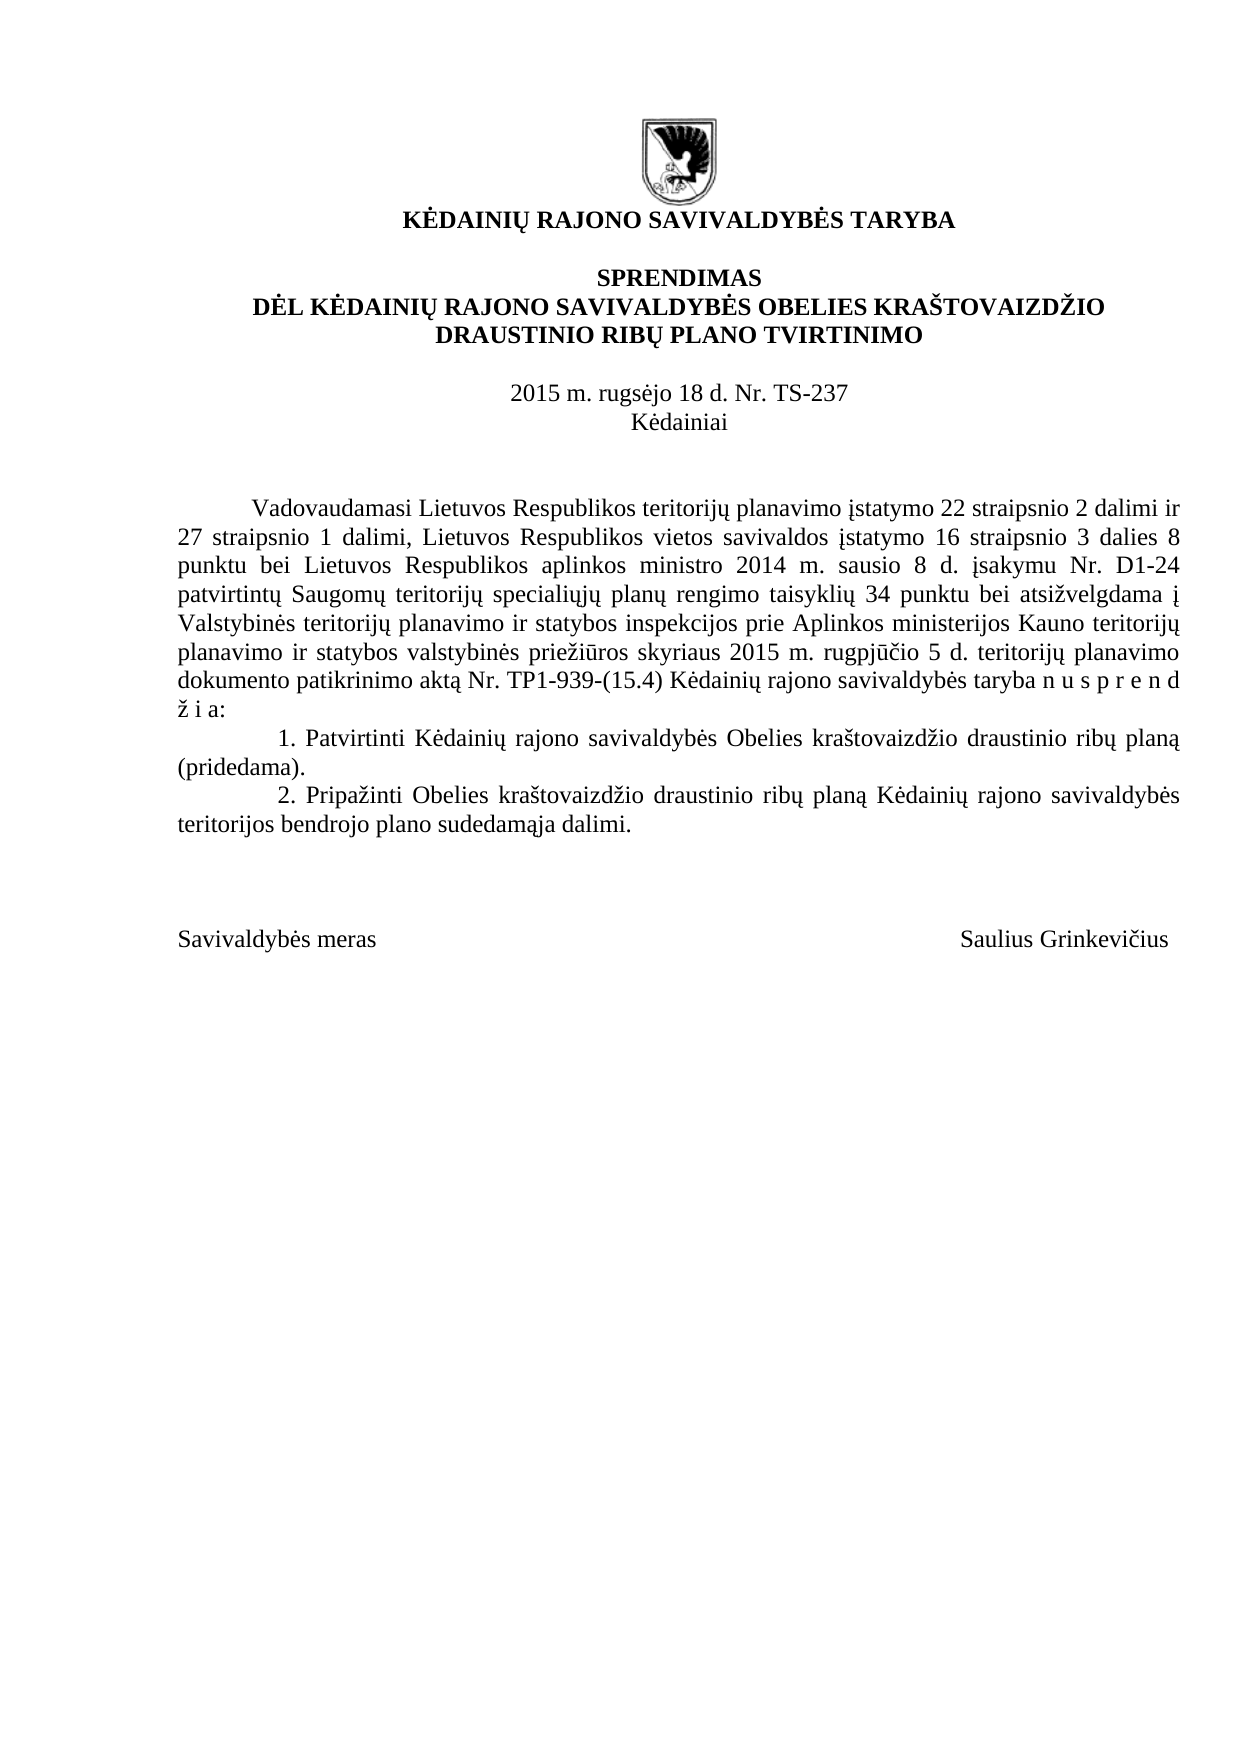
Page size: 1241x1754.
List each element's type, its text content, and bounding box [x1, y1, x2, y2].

text DĖL KĖDAINIŲ RAJONO SAVIVALDYBĖS OBELIES KRAŠTOVAIZDŽIO DRAUSTINIO RIBŲ PLANO TVIRTINIMO [177, 292, 1181, 349]
text Vadovaudamasi Lietuvos Respublikos teritorijų planavimo įstatymo 22 straipsnio 2 dalimi ir 27 straipsnio 1 dalimi, Lietuvos Respublikos vietos savivaldos įstatymo 16 straipsnio 3 dalies 8 punktu bei Lietuvos Respublikos aplinkos ministro 2014 m. sausio 8 d. įsakymu Nr. D1-24 patvirtintų Saugomų teritorijų specialiųjų planų rengimo taisyklių 34 punktu bei atsižvelgdama į Valstybinės teritorijų planavimo ir statybos inspekcijos prie Aplinkos ministerijos Kauno teritorijų planavimo ir statybos valstybinės priežiūros skyriaus 2015 m. rugpjūčio 5 d. teritorijų planavimo dokumento patikrinimo aktą Nr. TP1-939-(15.4) Kėdainių rajono savivaldybės taryba n u s p r e n d ž i a: [177, 493, 1181, 723]
text 2015 m. rugsėjo 18 d. Nr. TS-237 [177, 378, 1181, 407]
text KĖDAINIŲ RAJONO SAVIVALDYBĖS TARYBA [177, 206, 1181, 234]
text 1. Patvirtinti Kėdainių rajono savivaldybės Obelies kraštovaizdžio draustinio ribų planą (pridedama). [177, 723, 1181, 781]
text Kėdainiai [177, 407, 1181, 436]
text 2. Pripažinti Obelies kraštovaizdžio draustinio ribų planą Kėdainių rajono savivaldybės teritorijos bendrojo plano sudedamąja dalimi. [177, 781, 1181, 838]
text Savivaldybės meras Saulius Grinkevičius [177, 924, 1181, 953]
text SPRENDIMAS [177, 263, 1181, 292]
